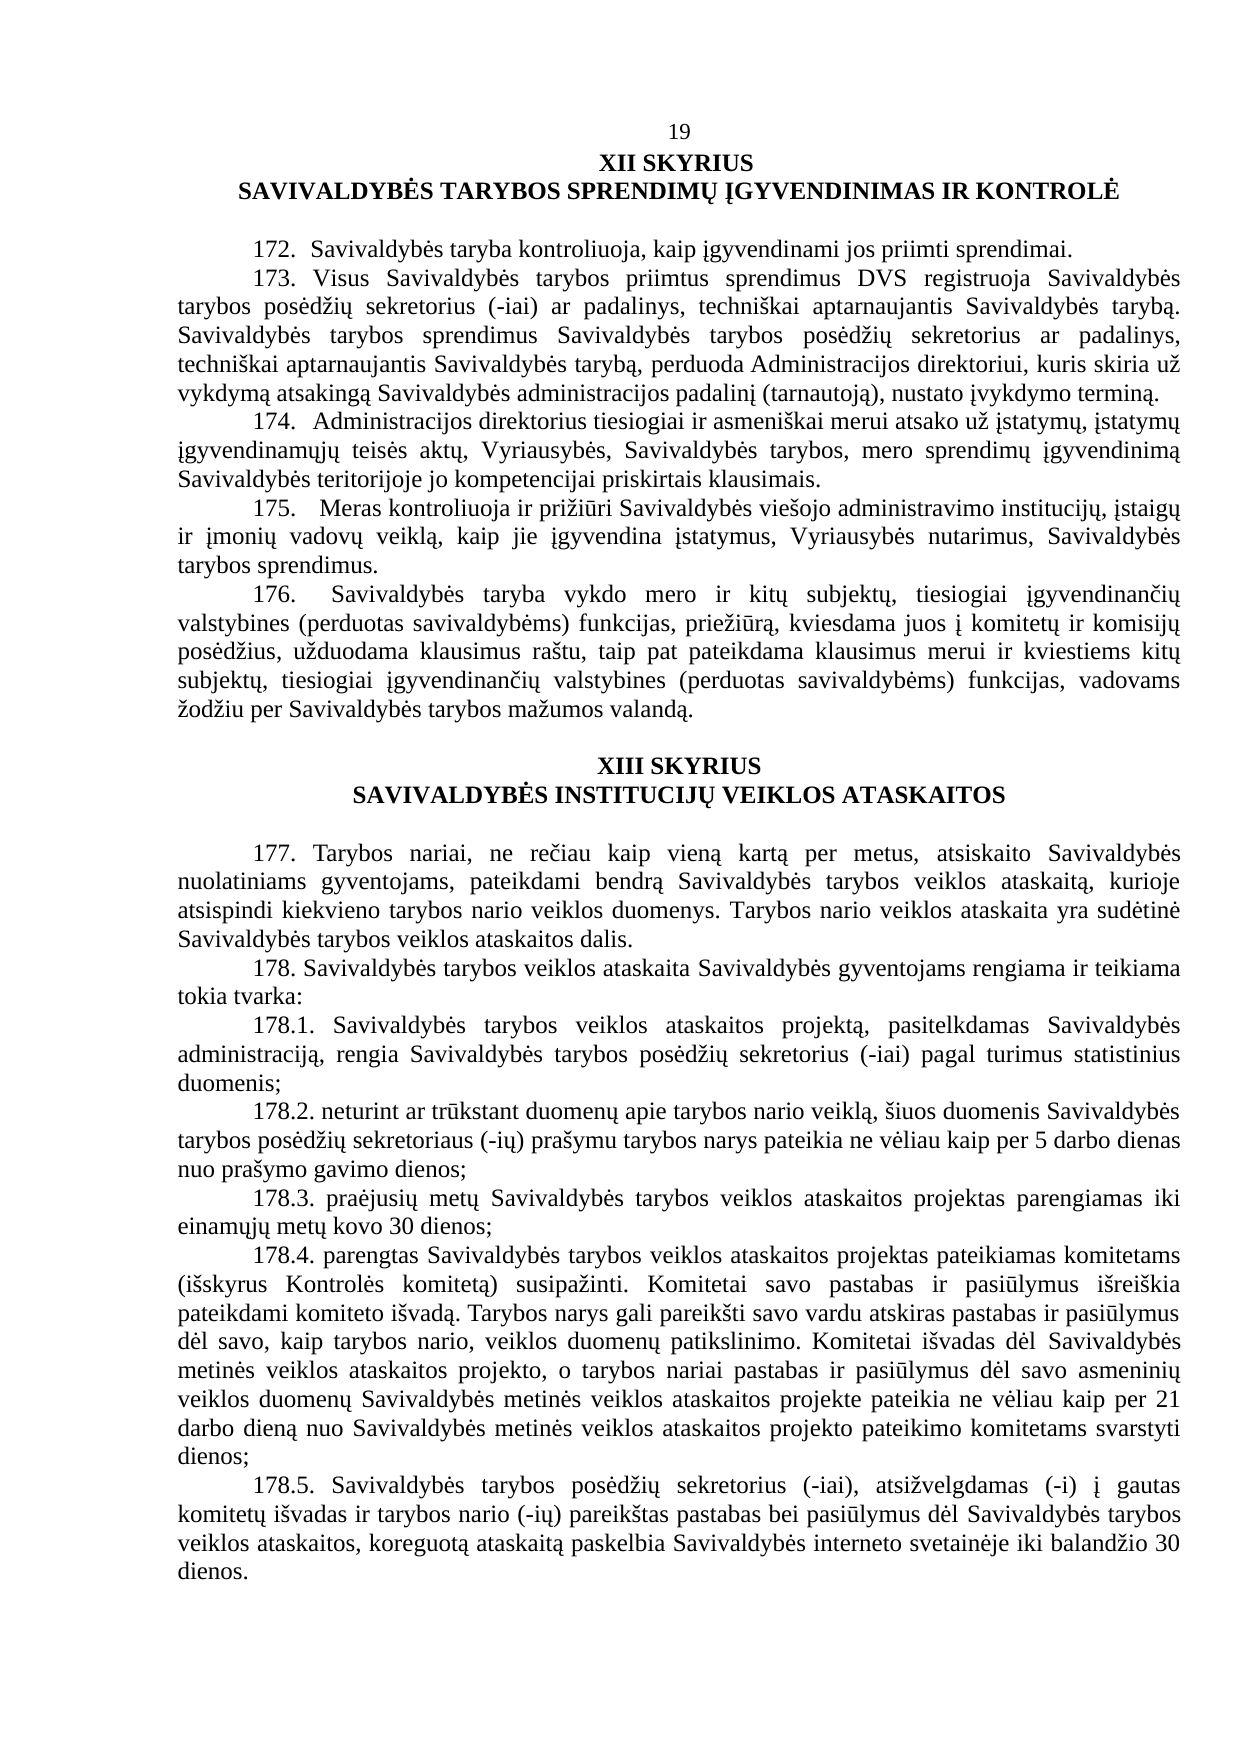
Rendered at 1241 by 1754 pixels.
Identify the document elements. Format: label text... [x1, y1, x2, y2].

text 173. Visus Savivaldybės tarybos priimtus sprendimus DVS registruoja Savivaldybės tarybos posėdžių sekretorius (-iai) ar padalinys, techniškai aptarnaujantis Savivaldybės tarybą. Savivaldybės tarybos sprendimus Savivaldybės tarybos posėdžių sekretorius ar padalinys, techniškai aptarnaujantis Savivaldybės tarybą, perduoda Administracijos direktoriui, kuris skiria už vykdymą atsakingą Savivaldybės administracijos padalinį (tarnautoją), nustato įvykdymo terminą. [177, 263, 1181, 406]
text XIII skyrius [177, 751, 1181, 780]
text 178.1. Savivaldybės tarybos veiklos ataskaitos projektą, pasitelkdamas Savivaldybės administraciją, rengia Savivaldybės tarybos posėdžių sekretorius (-iai) pagal turimus statistinius duomenis; [177, 1010, 1181, 1096]
text 174. Administracijos direktorius tiesiogiai ir asmeniškai merui atsako už įstatymų, įstatymų įgyvendinamųjų teisės aktų, Vyriausybės, Savivaldybės tarybos, mero sprendimų įgyvendinimą Savivaldybės teritorijoje jo kompetencijai priskirtais klausimais. [177, 406, 1181, 493]
text SAVIVALDYBĖS INSTITUCIJŲ VEIKLOS ATASKAITOS [177, 780, 1181, 809]
text 176. Savivaldybės taryba vykdo mero ir kitų subjektų, tiesiogiai įgyvendinančių valstybines (perduotas savivaldybėms) funkcijas, priežiūrą, kviesdama juos į komitetų ir komisijų posėdžius, užduodama klausimus raštu, taip pat pateikdama klausimus merui ir kviestiems kitų subjektų, tiesiogiai įgyvendinančių valstybines (perduotas savivaldybėms) funkcijas, vadovams žodžiu per Savivaldybės tarybos mažumos valandą. [177, 579, 1181, 723]
text 177. Tarybos nariai, ne rečiau kaip vieną kartą per metus, atsiskaito Savivaldybės nuolatiniams gyventojams, pateikdami bendrą Savivaldybės tarybos veiklos ataskaitą, kurioje atsispindi kiekvieno tarybos nario veiklos duomenys. Tarybos nario veiklos ataskaita yra sudėtinė Savivaldybės tarybos veiklos ataskaitos dalis. [177, 838, 1181, 953]
text XII SKYRIUS [177, 148, 1181, 176]
text 178. Savivaldybės tarybos veiklos ataskaita Savivaldybės gyventojams rengiama ir teikiama tokia tvarka: [177, 953, 1181, 1010]
text 172. Savivaldybės taryba kontroliuoja, kaip įgyvendinami jos priimti sprendimai. [177, 234, 1181, 263]
text 178.5. Savivaldybės tarybos posėdžių sekretorius (-iai), atsižvelgdamas (-i) į gautas komitetų išvadas ir tarybos nario (-ių) pareikštas pastabas bei pasiūlymus dėl Savivaldybės tarybos veiklos ataskaitos, koreguotą ataskaitą paskelbia Savivaldybės interneto svetainėje iki balandžio 30 dienos. [177, 1470, 1181, 1585]
text SAVIVALDYBĖS TARYBOS SPRENDIMŲ ĮGYVENDINIMAS IR KONTROLĖ [177, 176, 1181, 205]
text 178.4. parengtas Savivaldybės tarybos veiklos ataskaitos projektas pateikiamas komitetams (išskyrus Kontrolės komitetą) susipažinti. Komitetai savo pastabas ir pasiūlymus išreiškia pateikdami komiteto išvadą. Tarybos narys gali pareikšti savo vardu atskiras pastabas ir pasiūlymus dėl savo, kaip tarybos nario, veiklos duomenų patikslinimo. Komitetai išvadas dėl Savivaldybės metinės veiklos ataskaitos projekto, o tarybos nariai pastabas ir pasiūlymus dėl savo asmeninių veiklos duomenų Savivaldybės metinės veiklos ataskaitos projekte pateikia ne vėliau kaip per 21 darbo dieną nuo Savivaldybės metinės veiklos ataskaitos projekto pateikimo komitetams svarstyti dienos; [177, 1240, 1181, 1470]
text 175. Meras kontroliuoja ir prižiūri Savivaldybės viešojo administravimo institucijų, įstaigų ir įmonių vadovų veiklą, kaip jie įgyvendina įstatymus, Vyriausybės nutarimus, Savivaldybės tarybos sprendimus. [177, 493, 1181, 579]
text 178.3. praėjusių metų Savivaldybės tarybos veiklos ataskaitos projektas parengiamas iki einamųjų metų kovo 30 dienos; [177, 1183, 1181, 1240]
text 178.2. neturint ar trūkstant duomenų apie tarybos nario veiklą, šiuos duomenis Savivaldybės tarybos posėdžių sekretoriaus (-ių) prašymu tarybos narys pateikia ne vėliau kaip per 5 darbo dienas nuo prašymo gavimo dienos; [177, 1096, 1181, 1183]
